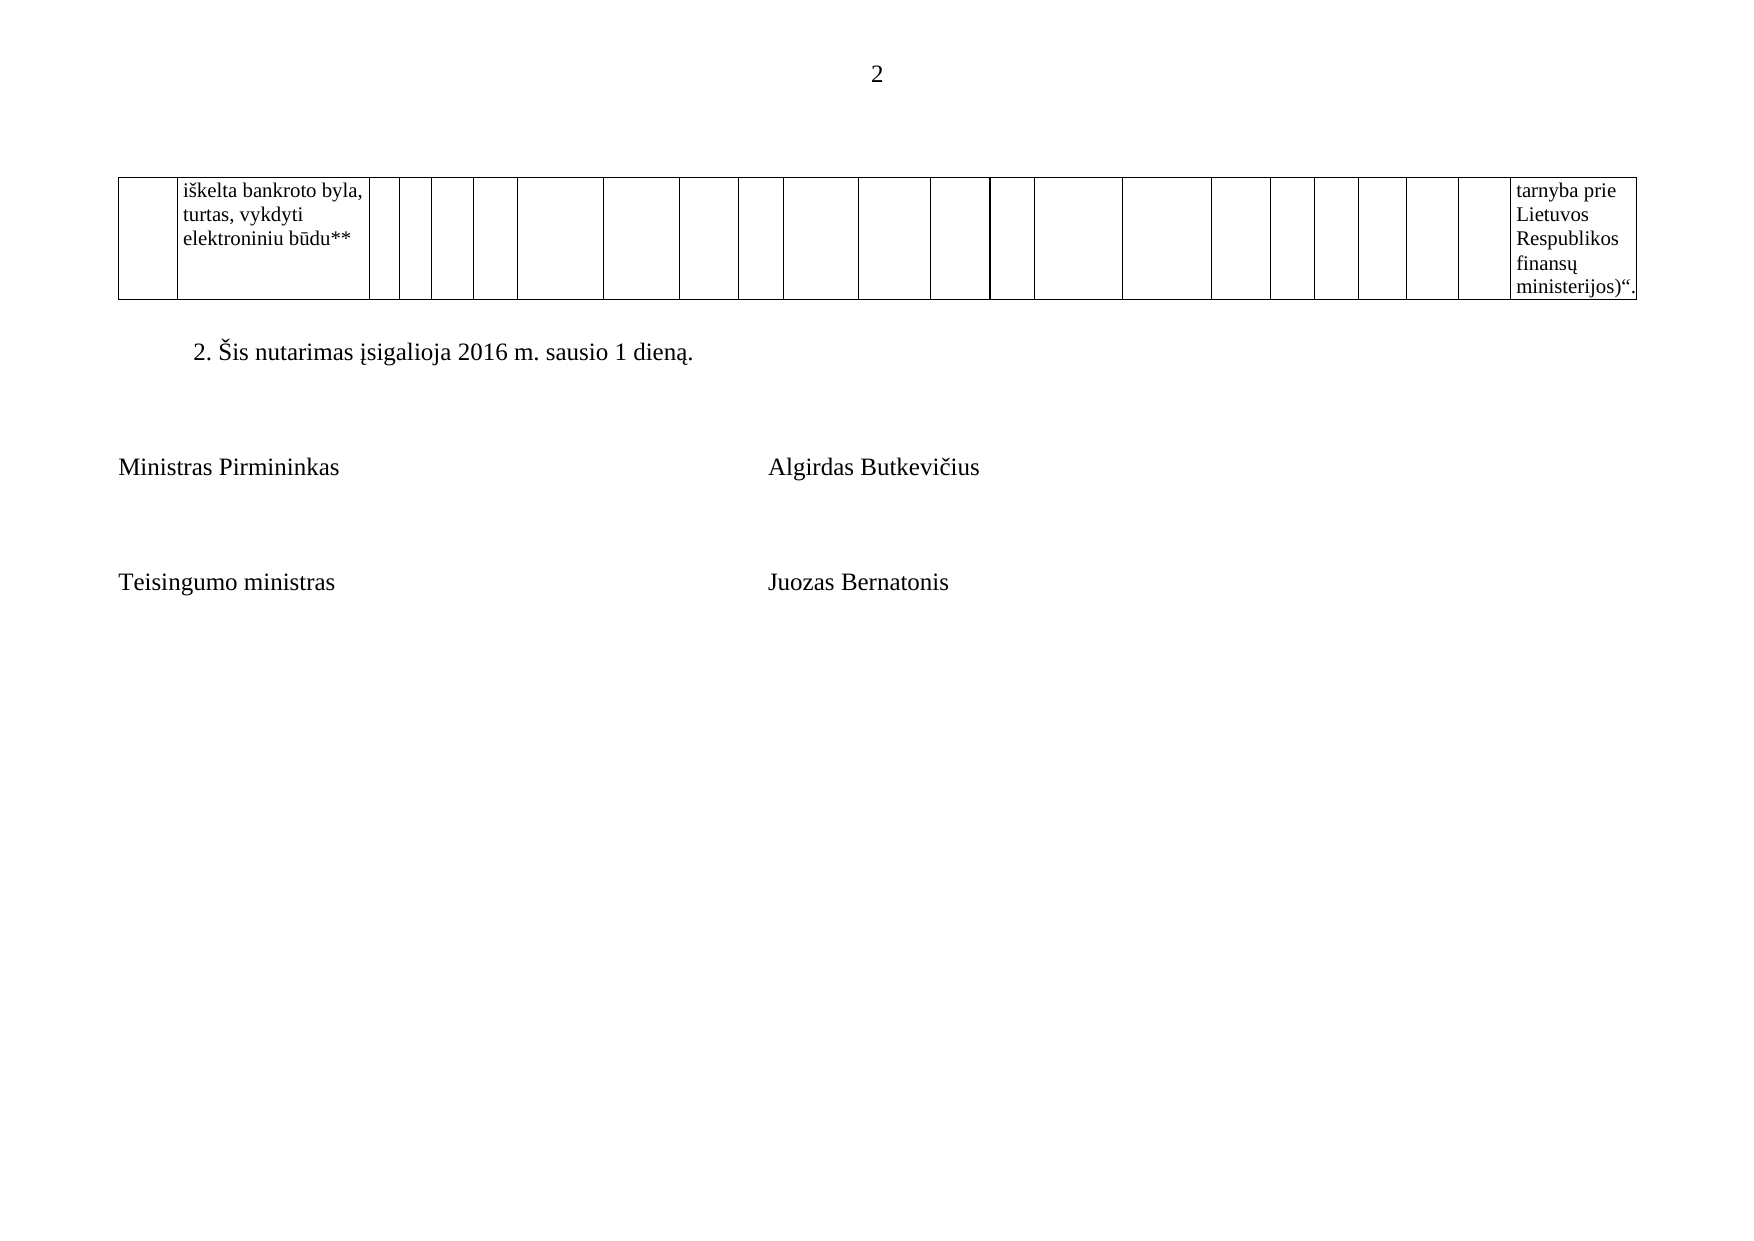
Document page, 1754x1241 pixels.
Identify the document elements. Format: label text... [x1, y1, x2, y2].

table_header [739, 178, 783, 298]
table_header [1315, 178, 1358, 298]
table_header [370, 178, 399, 298]
table_header [1035, 178, 1122, 298]
table_header [1123, 178, 1211, 298]
table_header [518, 178, 603, 298]
table_header tarnyba prie Lietuvos Respublikos finansų ministerijos)“. [1511, 178, 1636, 298]
table_header [119, 178, 177, 298]
table_header [1271, 178, 1314, 298]
table_header [400, 178, 431, 298]
text 2. Šis nutarimas įsigalioja 2016 m. sausio 1 dieną. [118, 328, 1636, 366]
table_header [680, 178, 738, 298]
table_header [859, 178, 930, 298]
table_header [1359, 178, 1406, 298]
table_header iškelta bankroto byla, turtas, vykdyti elektroniniu būdu** [178, 178, 369, 298]
text Teisingumo ministras Juozas Bernatonis [118, 567, 1636, 596]
table_header [432, 178, 473, 298]
table_header [931, 178, 989, 298]
table_header [1459, 178, 1510, 298]
table_header [604, 178, 679, 298]
table_header [784, 178, 858, 298]
text Ministras Pirmininkas Algirdas Butkevičius [118, 452, 1636, 481]
table_header [991, 178, 1034, 298]
table_header [1212, 178, 1270, 298]
table_header [1407, 178, 1458, 298]
table_header [474, 178, 517, 298]
